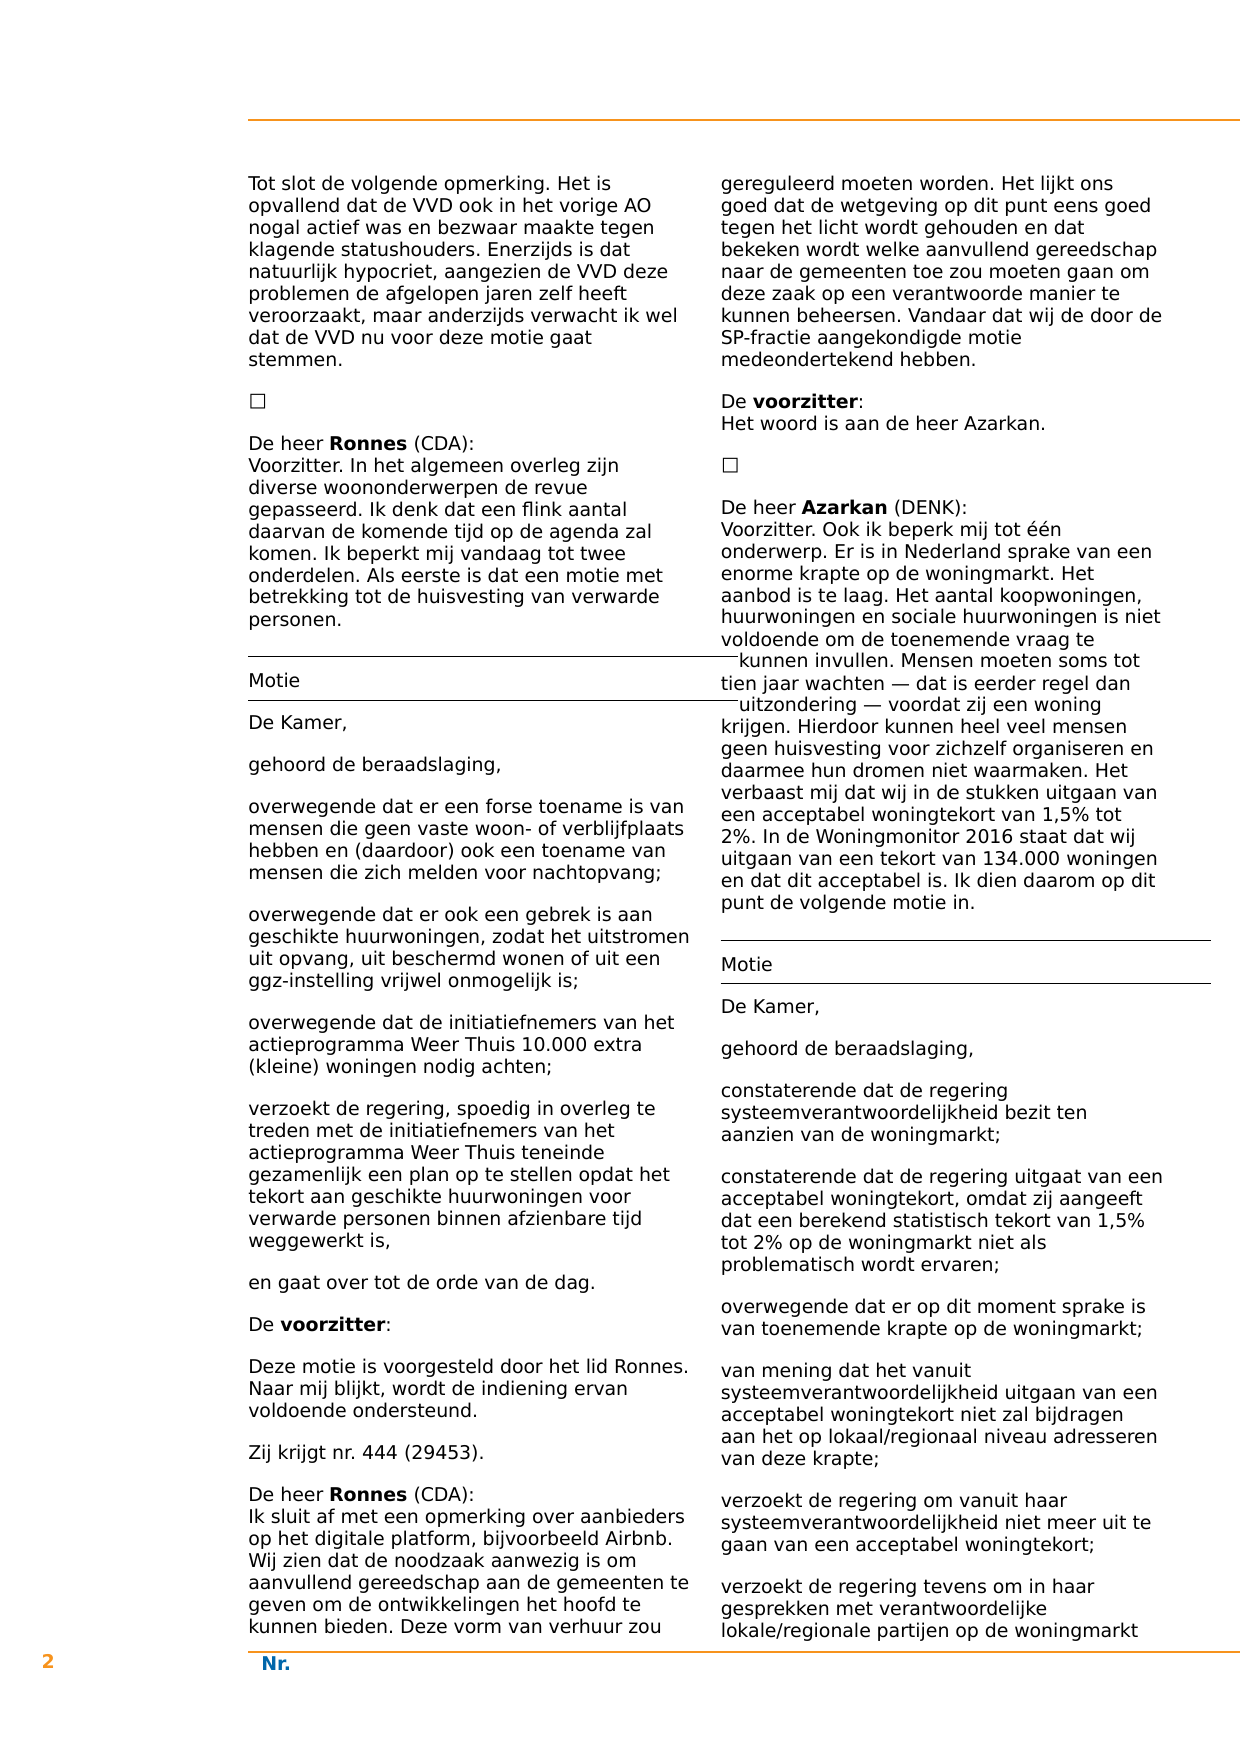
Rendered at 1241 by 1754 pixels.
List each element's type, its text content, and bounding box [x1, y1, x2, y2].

text verzoekt de regering tevens om in haar gesprekken met verantwoordelijke lokale/regionale partijen op de woningmarkt [721, 1576, 1163, 1642]
text De voorzitter: [721, 391, 1163, 413]
text De heer Ronnes (CDA): [248, 433, 691, 454]
text ⬜ [721, 454, 1163, 477]
text Zij krijgt nr. 444 (29453). [248, 1442, 691, 1464]
text De voorzitter: [248, 1314, 691, 1336]
text overwegende dat er een forse toename is van mensen die geen vaste woon- of verblijfplaats hebben en (daardoor) ook een toename van mensen die zich melden voor nachtopvang; [248, 796, 691, 884]
text Voorzitter. In het algemeen overleg zijn diverse woononderwerpen de revue gepasseerd. Ik denk dat een flink aantal daarvan de komende tijd op de agenda zal komen. Ik beperkt mij vandaag tot twee onderdelen. Als eerste is dat een motie met betrekking tot de huisvesting van verwarde personen. [248, 454, 691, 630]
text De heer Ronnes (CDA): [248, 1484, 691, 1506]
text gehoord de beraadslaging, [248, 754, 691, 776]
text gereguleerd moeten worden. Het lijkt ons goed dat de wetgeving op dit punt eens goed tegen het licht wordt gehouden en dat bekeken wordt welke aanvullend gereedschap naar de gemeenten toe zou moeten gaan om deze zaak op een verantwoorde manier te kunnen beheersen. Vandaar dat wij de door de SP-fractie aangekondigde motie medeondertekend hebben. [721, 173, 1163, 371]
text constaterende dat de regering uitgaat van een acceptabel woningtekort, omdat zij aangeeft dat een berekend statistisch tekort van 1,5% tot 2% op de woningmarkt niet als problematisch wordt ervaren; [721, 1166, 1163, 1276]
text verzoekt de regering, spoedig in overleg te treden met de initiatiefnemers van het actieprogramma Weer Thuis teneinde gezamenlijk een plan op te stellen opdat het tekort aan geschikte huurwoningen voor verwarde personen binnen afzienbare tijd weggewerkt is, [248, 1098, 691, 1252]
text Motie [721, 954, 1163, 976]
text gehoord de beraadslaging, [721, 1038, 1163, 1060]
text ⬜ [248, 391, 691, 413]
text van mening dat het vanuit systeemverantwoordelijkheid uitgaan van een acceptabel woningtekort niet zal bijdragen aan het op lokaal/regionaal niveau adresseren van deze krapte; [721, 1360, 1163, 1470]
text Voorzitter. Ook ik beperk mij tot één onderwerp. Er is in Nederland sprake van een enorme krapte op de woningmarkt. Het aanbod is te laag. Het aantal koopwoningen, huurwoningen en sociale huurwoningen is niet voldoende om de toenemende vraag te kunnen invullen. Mensen moeten soms tot tien jaar wachten — dat is eerder regel dan uitzondering — voordat zij een woning krijgen. Hierdoor kunnen heel veel mensen geen huisvesting voor zichzelf organiseren en daarmee hun dromen niet waarmaken. Het verbaast mij dat wij in de stukken uitgaan van een acceptabel woningtekort van 1,5% tot 2%. In de Woningmonitor 2016 staat dat wij uitgaan van een tekort van 134.000 woningen en dat dit acceptabel is. Ik dien daarom op dit punt de volgende motie in. [721, 518, 1163, 914]
text overwegende dat er ook een gebrek is aan geschikte huurwoningen, zodat het uitstromen uit opvang, uit beschermd wonen of uit een ggz-instelling vrijwel onmogelijk is; [248, 904, 691, 992]
text en gaat over tot de orde van de dag. [248, 1272, 691, 1294]
text De Kamer, [721, 996, 1163, 1018]
text Tot slot de volgende opmerking. Het is opvallend dat de VVD ook in het vorige AO nogal actief was en bezwaar maakte tegen klagende statushouders. Enerzijds is dat natuurlijk hypocriet, aangezien de VVD deze problemen de afgelopen jaren zelf heeft veroorzaakt, maar anderzijds verwacht ik wel dat de VVD nu voor deze motie gaat stemmen. [248, 173, 691, 371]
text overwegende dat de initiatiefnemers van het actieprogramma Weer Thuis 10.000 extra (kleine) woningen nodig achten; [248, 1012, 691, 1078]
text constaterende dat de regering systeemverantwoordelijkheid bezit ten aanzien van de woningmarkt; [721, 1080, 1163, 1146]
text Deze motie is voorgesteld door het lid Ronnes. Naar mij blijkt, wordt de indiening ervan voldoende ondersteund. [248, 1356, 691, 1422]
text Motie [248, 670, 691, 692]
text Ik sluit af met een opmerking over aanbieders op het digitale platform, bijvoorbeeld Airbnb. Wij zien dat de noodzaak aanwezig is om aanvullend gereedschap aan de gemeenten te geven om de ontwikkelingen het hoofd te kunnen bieden. Deze vorm van verhuur zou [248, 1506, 691, 1638]
text Het woord is aan de heer Azarkan. [721, 413, 1163, 434]
text De Kamer, [248, 712, 691, 734]
text overwegende dat er op dit moment sprake is van toenemende krapte op de woningmarkt; [721, 1296, 1163, 1340]
text De heer Azarkan (DENK): [721, 497, 1163, 518]
text verzoekt de regering om vanuit haar systeemverantwoordelijkheid niet meer uit te gaan van een acceptabel woningtekort; [721, 1490, 1163, 1556]
